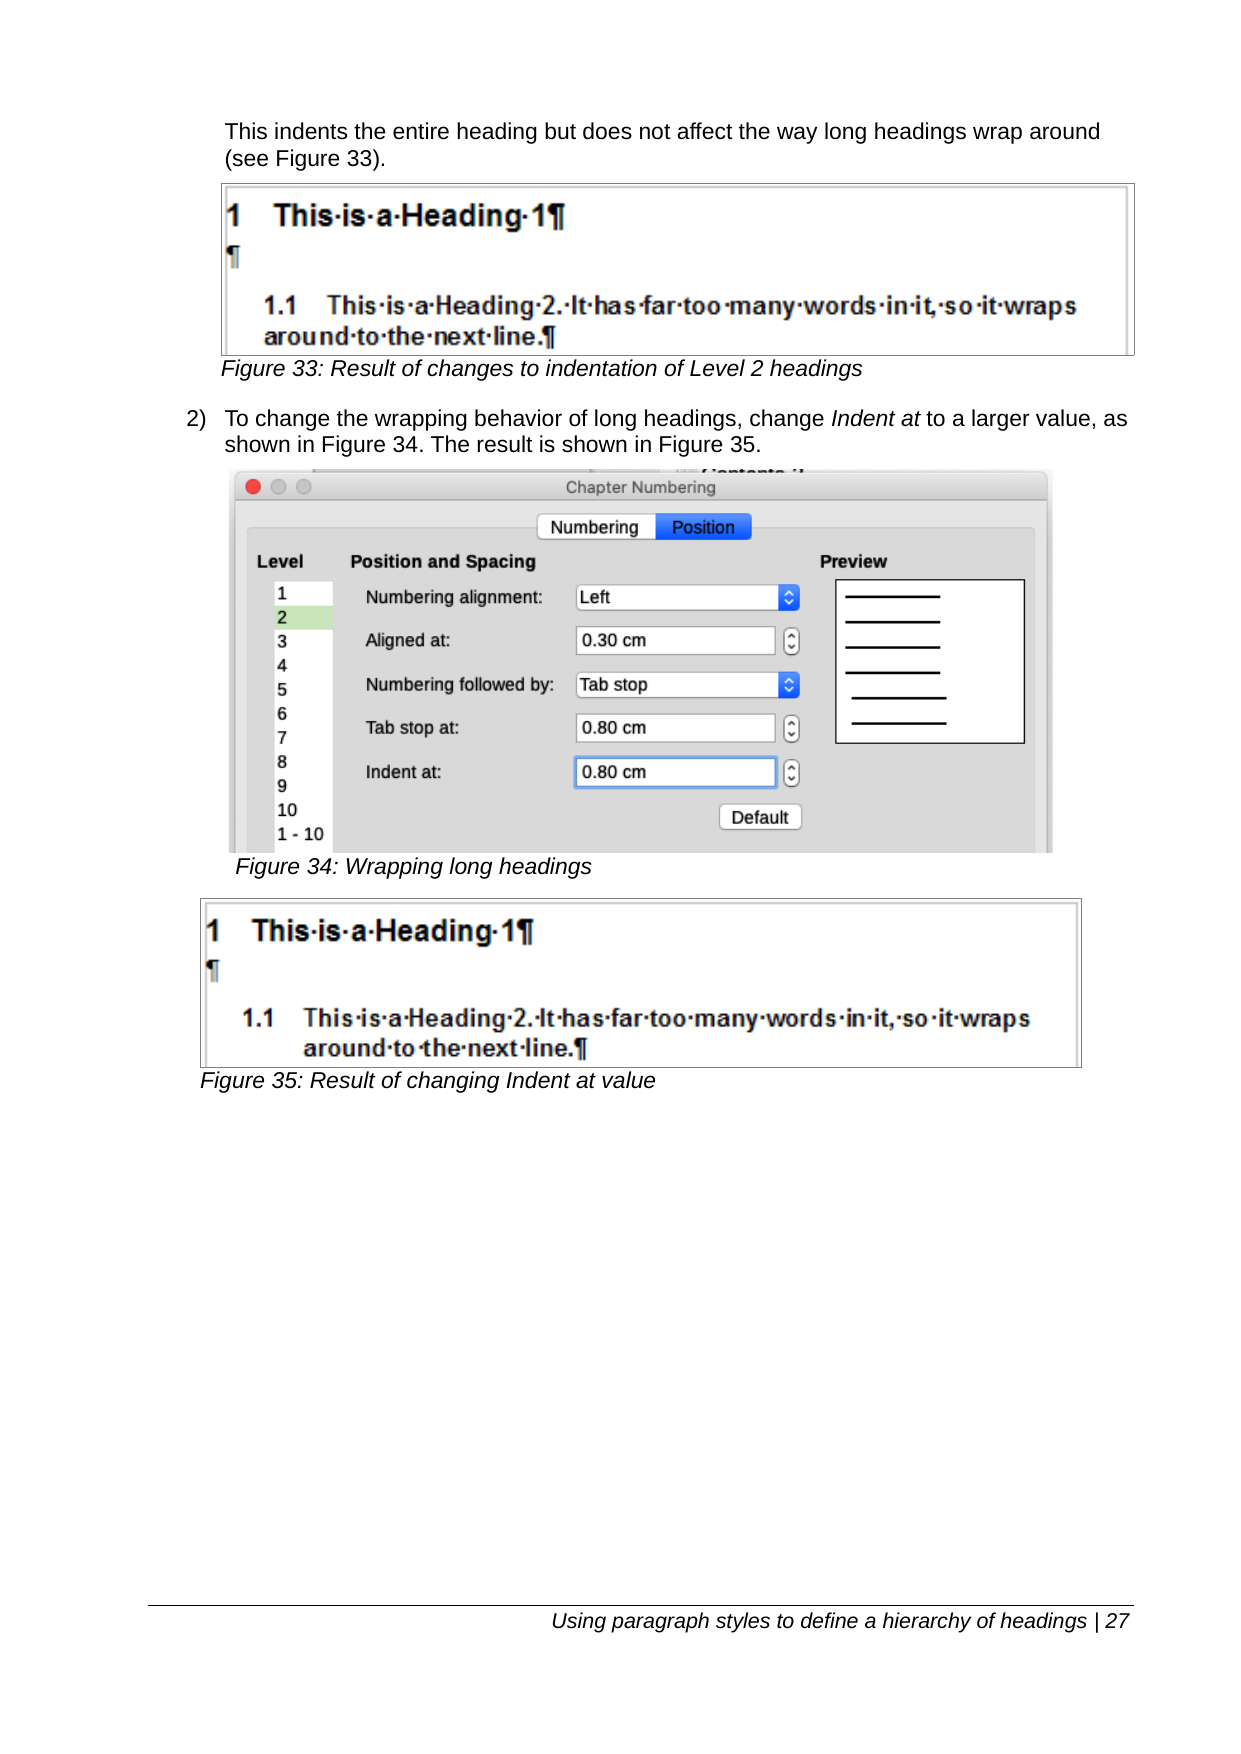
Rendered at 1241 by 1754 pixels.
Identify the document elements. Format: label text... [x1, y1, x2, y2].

text Figure 35: Result of changing Indent at value [200, 1068, 1082, 1094]
list To change the wrapping behavior of long headings, change Indent at to a larger value, as shown in Figure 34. The result is shown in Figure 35. [207, 405, 1134, 458]
picture [201, 899, 1081, 1067]
text Figure 34: Wrapping long headings [235, 853, 1046, 879]
text Figure 33: Result of changes to indentation of Level 2 headings [221, 356, 1134, 381]
list This indents the entire heading but does not affect the way long headings wrap around (see Figure 33). [207, 118, 1134, 171]
picture [222, 184, 1134, 355]
picture [228, 469, 1053, 853]
